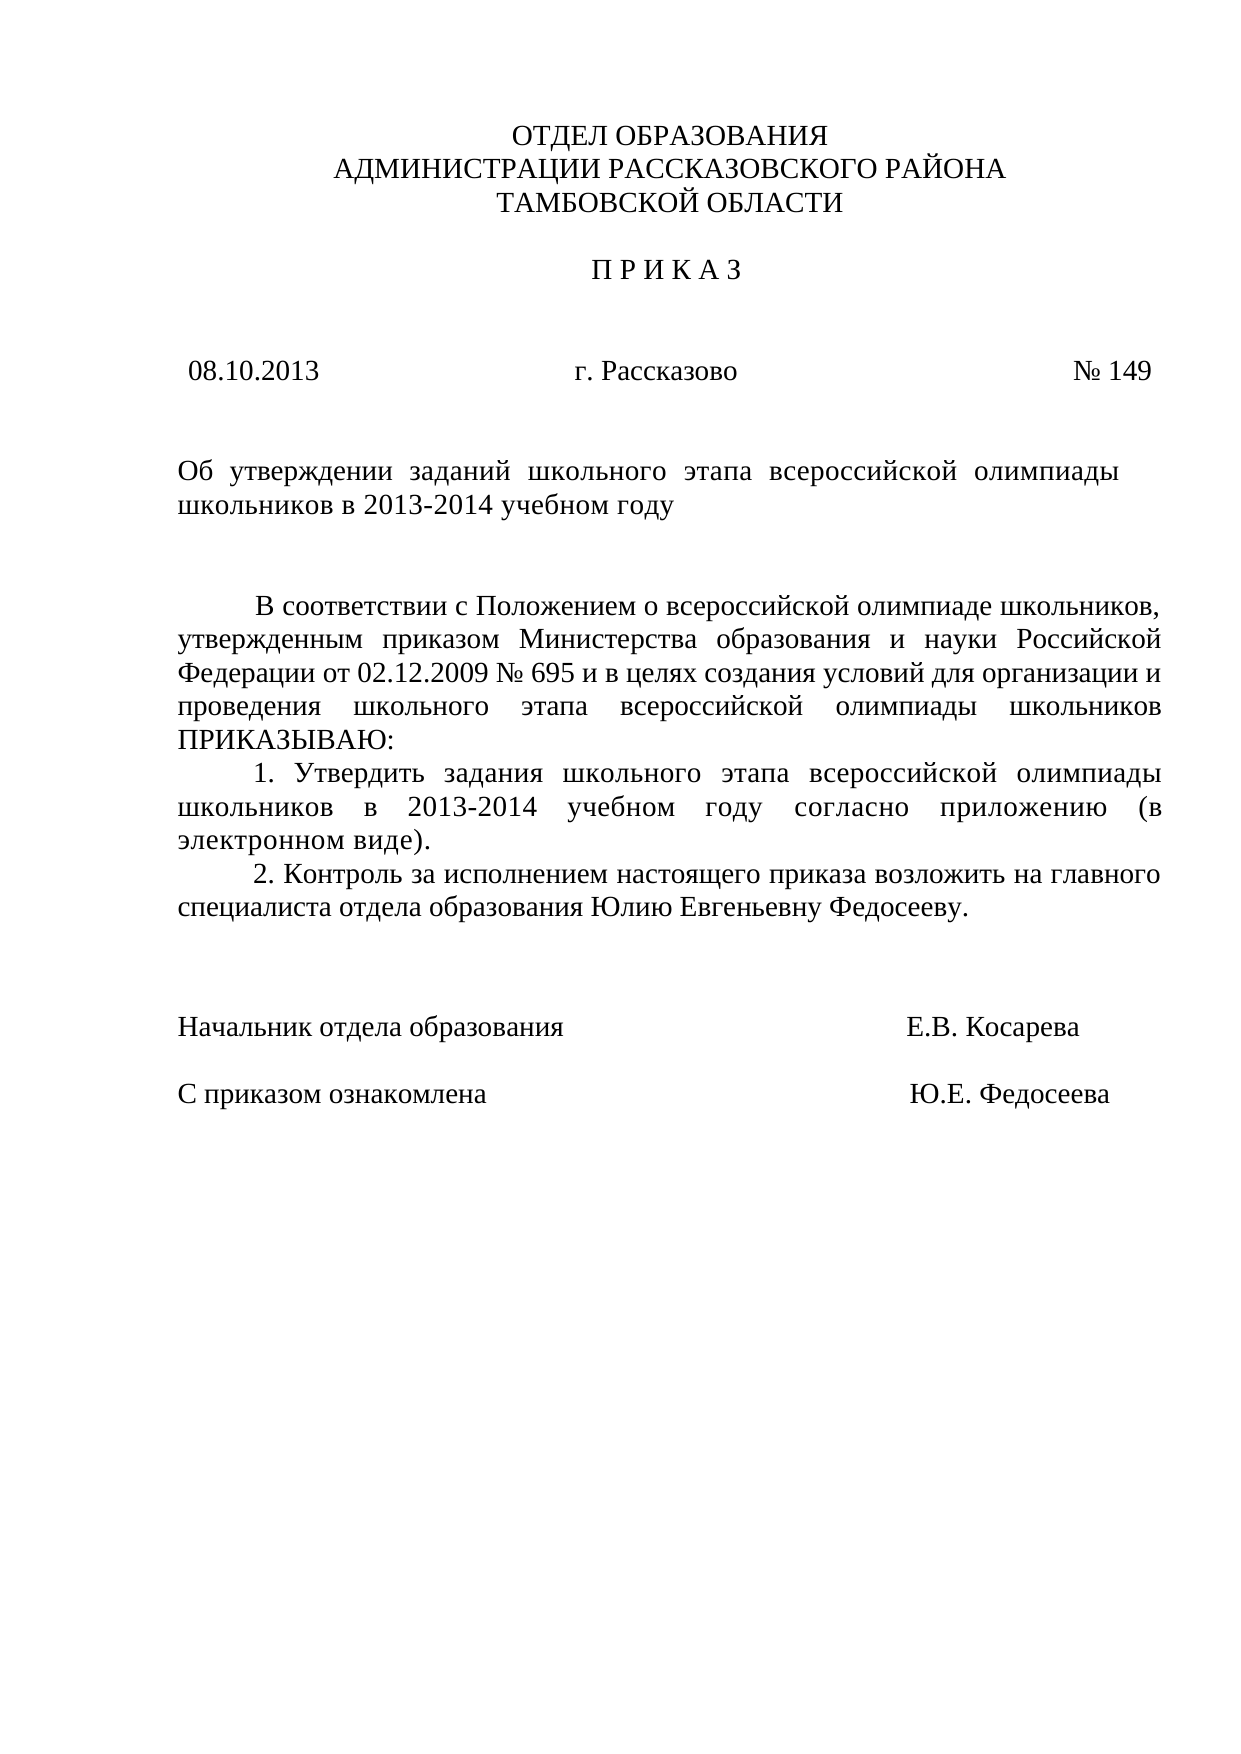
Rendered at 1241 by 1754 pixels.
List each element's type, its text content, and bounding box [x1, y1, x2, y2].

text Начальник отдела образования Е.В. Косарева [177, 1009, 1162, 1043]
text 08.10.2013 г. Рассказово № 149 [177, 353, 1162, 386]
text АДМИНИСТРАЦИИ РАССКАЗОВСКОГО РАЙОНА [177, 152, 1162, 185]
text П Р И К А З [177, 252, 1162, 286]
text В соответствии с Положением о всероссийской олимпиаде школьников, утвержденным приказом Министерства образования и науки Российской Федерации от 02.12.2009 № 695 и в целях создания условий для организации и проведения школьного этапа всероссийской олимпиады школьников ПРИКАЗЫВАЮ: [177, 588, 1162, 755]
text 2. Контроль за исполнением настоящего приказа возложить на главного специалиста отдела образования Юлию Евгеньевну Федосееву. [177, 856, 1163, 923]
text Об утверждении заданий школьного этапа всероссийской олимпиады школьников в 2013-2014 учебном году [177, 453, 1121, 521]
text ТАМБОВСКОЙ ОБЛАСТИ [177, 185, 1162, 219]
text С приказом ознакомлена Ю.Е. Федосеева [177, 1076, 1162, 1110]
subtitle ОТДЕЛ ОБРАЗОВАНИЯ [177, 118, 1162, 152]
text 1. Утвердить задания школьного этапа всероссийской олимпиады школьников в 2013-2014 учебном году согласно приложению (в электронном виде). [177, 755, 1163, 856]
